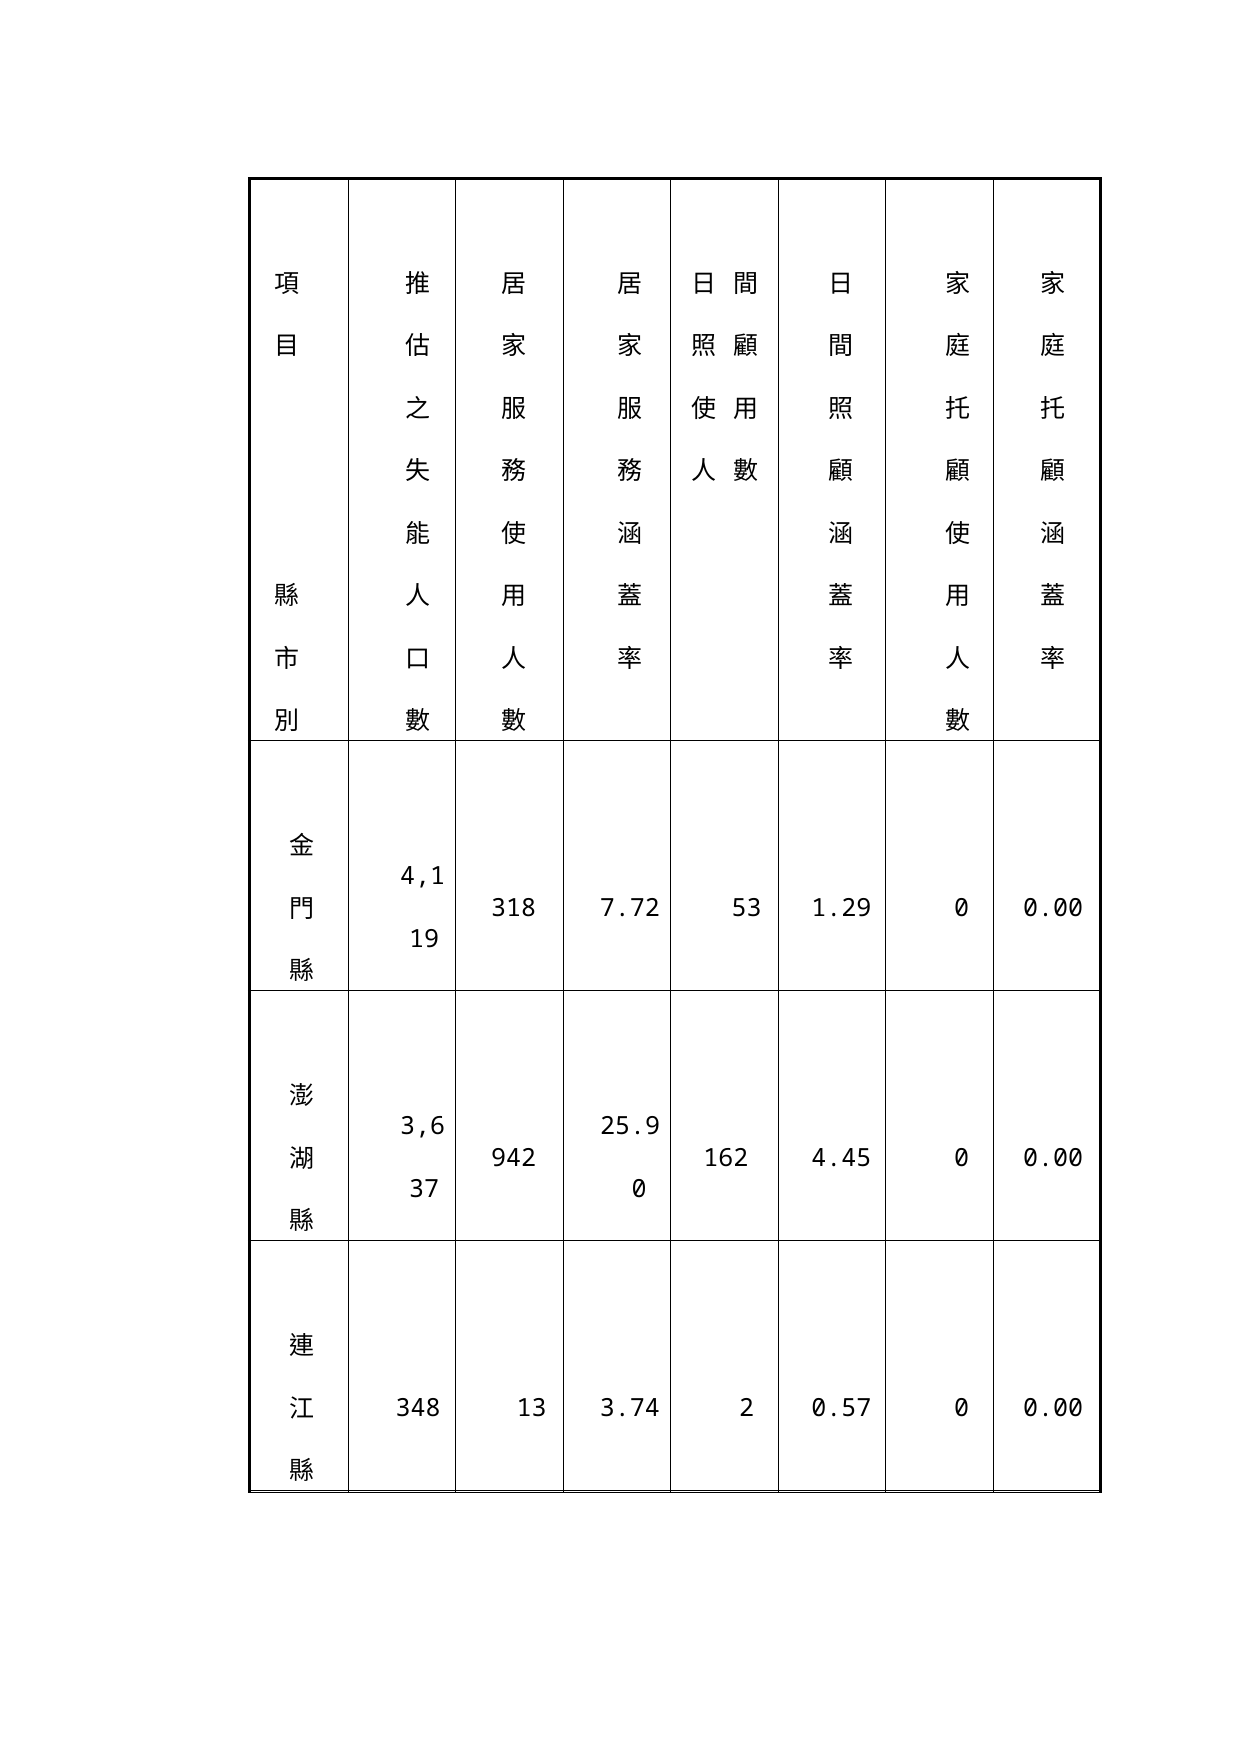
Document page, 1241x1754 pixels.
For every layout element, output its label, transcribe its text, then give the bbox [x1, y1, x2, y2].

table_cell 318 [456, 741, 563, 990]
table_cell 3,637 [349, 991, 455, 1240]
table_header 日間照顧涵蓋率 [779, 180, 885, 740]
table_cell 53 [671, 741, 778, 990]
table_cell 0 [886, 991, 993, 1240]
table_cell 4,119 [349, 741, 455, 990]
table_header 家庭托顧使用人數 [886, 180, 993, 740]
table_cell 25.90 [564, 991, 670, 1240]
table_cell 0 [886, 741, 993, 990]
table_cell 942 [456, 991, 563, 1240]
table_header 居家服務涵蓋率 [564, 180, 670, 740]
table_cell 4.45 [779, 991, 885, 1240]
table_cell 1.29 [779, 741, 885, 990]
table_cell 3.74 [564, 1241, 670, 1490]
table_cell 7.72 [564, 741, 670, 990]
table_cell 348 [349, 1241, 455, 1490]
table_cell 金門縣 [251, 741, 348, 990]
table_header 家庭托顧涵蓋率 [994, 180, 1099, 740]
table_cell 0.00 [994, 1241, 1099, 1490]
table_cell 0 [886, 1241, 993, 1490]
table_header 日間照顧使用人數 [671, 180, 778, 740]
table_cell 13 [456, 1241, 563, 1490]
table_header 項目 縣市別 [251, 180, 348, 740]
table_header 推估之失能人口數 [349, 180, 455, 740]
table_cell 0.00 [994, 741, 1099, 990]
table_cell 澎湖縣 [251, 991, 348, 1240]
table_cell 0.00 [994, 991, 1099, 1240]
table_header 居家服務使用人數 [456, 180, 563, 740]
table_cell 0.57 [779, 1241, 885, 1490]
table_cell 162 [671, 991, 778, 1240]
table_cell 連江縣 [251, 1241, 348, 1490]
table_cell 2 [671, 1241, 778, 1490]
